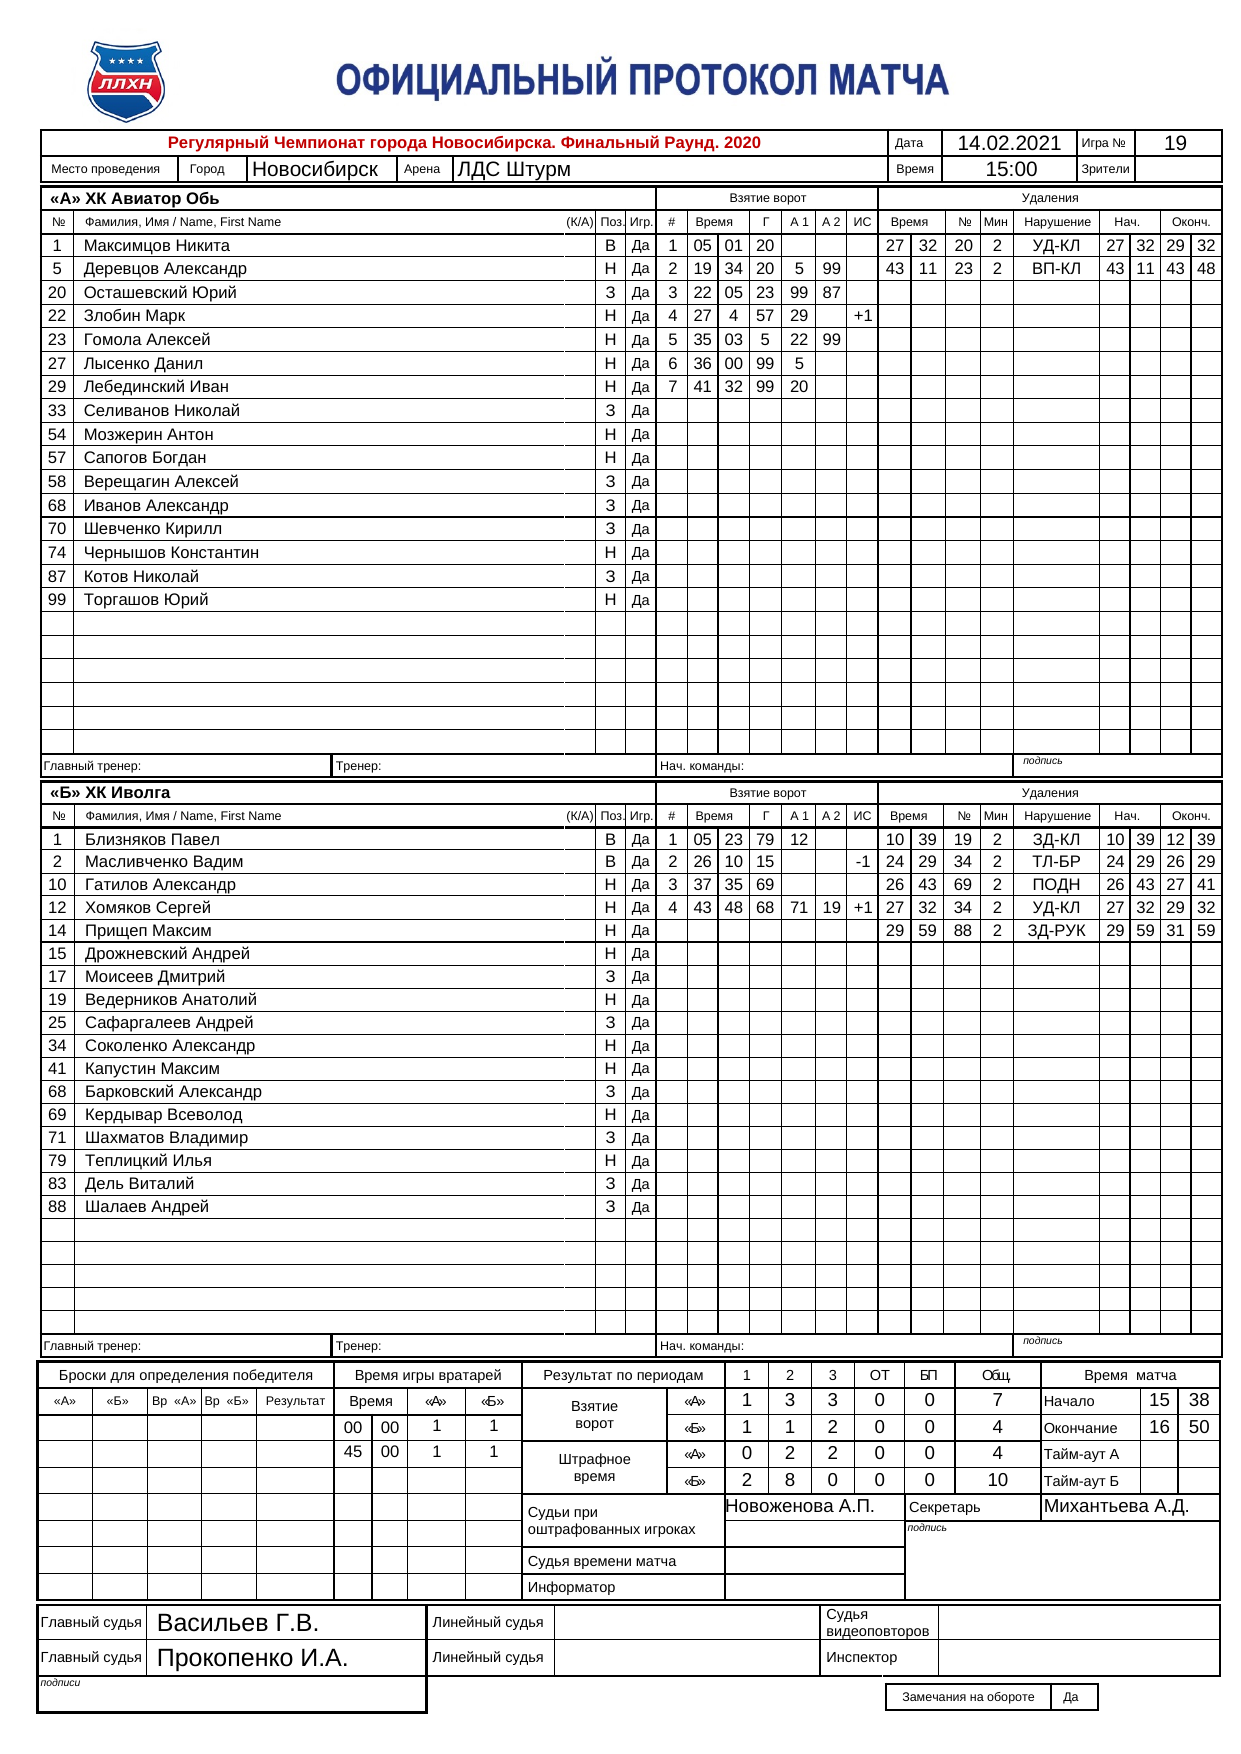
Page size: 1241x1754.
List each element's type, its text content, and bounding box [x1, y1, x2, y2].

table_cell [946, 659, 980, 682]
table_header Замечания на обороте [887, 1685, 1050, 1709]
table_cell [912, 518, 945, 540]
table_cell [1161, 943, 1190, 964]
table_cell [912, 1058, 943, 1079]
table_cell 23 [946, 257, 980, 280]
table_cell [816, 1127, 846, 1149]
table_cell З [596, 1173, 625, 1195]
table_cell Да [626, 1196, 655, 1218]
table_cell 43 [879, 257, 910, 280]
table_cell [750, 636, 781, 658]
table_cell 26 [1100, 874, 1129, 895]
table_cell [335, 1547, 371, 1573]
table_cell [1161, 1242, 1190, 1264]
table_cell [782, 874, 815, 895]
table_cell [148, 1441, 201, 1467]
table_cell 68 [42, 1081, 74, 1103]
table_cell [657, 1265, 687, 1287]
table_cell [1131, 1104, 1160, 1126]
table_cell В [596, 829, 625, 849]
table_cell «А» [668, 1442, 724, 1467]
table_cell [782, 1173, 815, 1195]
table_cell 26 [879, 874, 910, 895]
table_cell Н [596, 305, 625, 327]
table_cell [750, 1035, 781, 1057]
table_cell [657, 989, 687, 1011]
table_cell [1100, 541, 1129, 564]
table_cell Да [626, 541, 655, 564]
table_cell [879, 1173, 910, 1195]
table_cell 7 [657, 376, 687, 398]
table_cell [912, 636, 945, 658]
table_cell [816, 1242, 846, 1264]
table_cell [1192, 1150, 1221, 1172]
table_cell [719, 1173, 749, 1195]
table_cell [1014, 1035, 1099, 1057]
table_cell [719, 470, 749, 493]
table_cell № [946, 211, 980, 233]
table_cell [1192, 707, 1221, 729]
table_cell [657, 659, 687, 682]
table_cell 27 [879, 235, 910, 256]
table_cell [1014, 1242, 1099, 1264]
table_cell [847, 1104, 877, 1126]
table_cell 79 [750, 829, 781, 849]
table_cell [148, 1468, 201, 1493]
table_cell [750, 1012, 781, 1033]
table_cell 20 [750, 257, 781, 280]
table_cell [912, 1104, 943, 1126]
table_cell [202, 1574, 256, 1599]
table_cell [93, 1547, 147, 1573]
table_cell [816, 1288, 846, 1310]
table_cell [1014, 1311, 1099, 1333]
table_cell [408, 1521, 465, 1546]
table_cell [1192, 518, 1221, 540]
table_cell 39 [1131, 829, 1160, 849]
table_cell [1136, 157, 1221, 181]
table_cell Поз. [596, 211, 625, 233]
table_cell Результат [257, 1389, 333, 1413]
table_cell [944, 943, 980, 964]
table_cell [981, 636, 1013, 658]
table_cell [39, 1521, 92, 1546]
table_cell Прокопенко И.А. [147, 1640, 425, 1675]
table_cell [1131, 470, 1160, 493]
table_cell [944, 1058, 980, 1079]
table_cell [565, 1242, 595, 1264]
table_cell Окончание [1042, 1415, 1140, 1440]
table_cell [750, 1219, 781, 1241]
table_cell [257, 1468, 333, 1493]
table_cell [719, 1265, 749, 1287]
table_cell [719, 920, 749, 941]
table_cell Судья времени матча [523, 1548, 724, 1573]
table_cell Главный судья [39, 1640, 146, 1675]
table_cell [202, 1521, 256, 1546]
table_cell [750, 1127, 781, 1149]
table_cell [75, 1242, 564, 1264]
table_cell [1161, 707, 1190, 729]
table_cell # [657, 805, 687, 826]
table_cell [750, 565, 781, 587]
table_cell [202, 1468, 256, 1493]
table_cell 4 [657, 896, 687, 918]
table_cell Да [626, 920, 655, 941]
table_cell [1014, 683, 1099, 706]
table_cell [565, 829, 595, 849]
table_cell 20 [750, 235, 781, 256]
table_cell [626, 707, 655, 729]
table_cell [1131, 1242, 1160, 1264]
table_cell Н [596, 896, 625, 918]
table_cell Да [626, 352, 655, 374]
table_cell Н [596, 1150, 625, 1172]
table_cell [1014, 612, 1099, 634]
table_cell Ведерников Анатолий [75, 989, 564, 1011]
table_cell [1131, 1081, 1160, 1103]
table_cell [565, 1150, 595, 1172]
table_cell [847, 470, 877, 493]
table_cell [565, 423, 595, 445]
table_cell [946, 305, 980, 327]
table_cell З [596, 281, 625, 303]
table_cell [946, 376, 980, 398]
table_cell 59 [912, 920, 943, 941]
table_cell [847, 1288, 877, 1310]
table_cell Торгашов Юрий [74, 588, 564, 611]
table_cell [879, 305, 910, 327]
table_cell Сафаргалеев Андрей [75, 1012, 564, 1033]
table_cell [879, 565, 910, 587]
table_cell [74, 612, 564, 634]
table_cell [1161, 636, 1190, 658]
table_cell [946, 518, 980, 540]
table_cell [816, 707, 846, 729]
table_cell [1099, 1682, 1220, 1711]
table_cell [1161, 399, 1190, 422]
table_cell [944, 1196, 980, 1218]
table_cell 99 [42, 588, 73, 611]
table_cell З [596, 565, 625, 587]
table_cell 26 [1161, 850, 1190, 872]
table_cell (К/А) [565, 211, 595, 233]
table_cell [373, 1574, 407, 1599]
table_cell 88 [42, 1196, 74, 1218]
table_cell [657, 1288, 687, 1310]
table_cell [565, 1035, 595, 1057]
table_cell [1100, 1242, 1129, 1264]
table_cell [879, 1219, 910, 1241]
table_cell [816, 1035, 846, 1057]
table_cell [1014, 518, 1099, 540]
table_cell [939, 1606, 1219, 1639]
table_cell 24 [879, 850, 910, 872]
table_cell 43 [1131, 874, 1160, 895]
table_cell [1131, 1150, 1160, 1172]
table_cell [373, 1494, 407, 1520]
table_cell [373, 1521, 407, 1546]
table_cell [946, 470, 980, 493]
table_cell ПОДН [1014, 874, 1099, 895]
table_cell «Б» [668, 1415, 724, 1440]
table_cell [782, 1104, 815, 1126]
table_cell [148, 1547, 201, 1573]
table_cell [257, 1521, 333, 1546]
table_cell Да [626, 989, 655, 1011]
table_cell [719, 423, 749, 445]
table_cell 58 [42, 470, 73, 493]
table_cell [1014, 328, 1099, 351]
table_cell 10 [42, 874, 74, 895]
table_cell В [596, 235, 625, 256]
table_cell Да [626, 423, 655, 445]
table_cell [847, 636, 877, 658]
table_cell [1100, 1012, 1129, 1033]
table_cell [879, 636, 910, 658]
table_cell [1100, 376, 1129, 398]
table_cell [879, 399, 910, 422]
table_cell Мозжерин Антон [74, 423, 564, 445]
table_cell [1161, 1173, 1190, 1195]
table_cell 10 [719, 850, 749, 872]
table_cell [847, 829, 877, 849]
table_cell 87 [816, 281, 846, 303]
table_cell 00 [373, 1441, 407, 1467]
table_cell 8 [769, 1468, 811, 1493]
table_cell Шевченко Кирилл [74, 518, 564, 540]
table_cell [1192, 1219, 1221, 1241]
table_cell [981, 1104, 1013, 1126]
table_cell [1131, 446, 1160, 469]
table_cell [1100, 966, 1129, 987]
table_cell [981, 1081, 1013, 1103]
table_cell [74, 659, 564, 682]
table_cell [1192, 1173, 1221, 1195]
table_header Результат по периодам [523, 1363, 724, 1387]
table_cell 12 [1161, 829, 1190, 849]
table_cell [719, 1150, 749, 1172]
table_cell [74, 636, 564, 658]
table_cell Взятие ворот [523, 1389, 666, 1440]
table_cell З [596, 1081, 625, 1103]
table_cell [93, 1521, 147, 1546]
table_cell [782, 518, 815, 540]
table_cell [879, 659, 910, 682]
table_cell [1100, 730, 1129, 753]
table_cell [688, 943, 717, 964]
table_cell [1014, 1058, 1099, 1079]
table_cell [946, 541, 980, 564]
table_cell [688, 1265, 717, 1287]
table_cell 5 [782, 352, 815, 374]
table_cell 20 [42, 281, 73, 303]
table_cell [688, 1058, 717, 1079]
table_cell [719, 541, 749, 564]
table_cell [879, 1081, 910, 1103]
table_cell 2 [812, 1442, 854, 1467]
table_cell 29 [912, 850, 943, 872]
table_cell [75, 1311, 564, 1333]
table_cell [1100, 1219, 1129, 1241]
table_cell 68 [42, 494, 73, 516]
table_cell Иванов Александр [74, 494, 564, 516]
table_cell [657, 1104, 687, 1126]
table_cell [1131, 612, 1160, 634]
table_cell [596, 659, 625, 682]
table_cell УД-КЛ [1014, 235, 1099, 256]
table_cell [1131, 1035, 1160, 1057]
table_cell [719, 730, 749, 753]
table_cell [148, 1574, 201, 1599]
table_cell [1161, 1150, 1190, 1172]
table_cell [1192, 943, 1221, 964]
table_cell [1131, 423, 1160, 445]
table_cell 0 [855, 1415, 904, 1440]
table_cell Время [688, 805, 749, 826]
table_cell [1014, 588, 1099, 611]
table_header Взятие ворот [657, 783, 877, 803]
table_cell [257, 1416, 333, 1440]
table_cell [1100, 423, 1129, 445]
table_cell [912, 423, 945, 445]
table_cell Н [596, 989, 625, 1011]
table_cell [565, 1127, 595, 1149]
table_cell [1192, 1265, 1221, 1287]
table_cell подписи [39, 1677, 425, 1711]
table_cell [816, 1012, 846, 1033]
table_cell Мин [981, 805, 1013, 826]
table_cell Н [596, 874, 625, 895]
table_cell 4 [956, 1442, 1040, 1467]
table_cell [719, 1081, 749, 1103]
table_cell [816, 612, 846, 634]
table_cell [1161, 1196, 1190, 1218]
table_cell Да [626, 518, 655, 540]
table_cell 1 [42, 829, 74, 849]
table_cell 48 [719, 896, 749, 918]
table_cell [879, 494, 910, 516]
table_cell [42, 707, 73, 729]
table_cell [1100, 707, 1129, 729]
table_cell 25 [42, 1012, 74, 1033]
table_cell 29 [879, 920, 910, 941]
table_cell подпись [906, 1522, 1219, 1599]
table_cell Шахматов Владимир [75, 1127, 564, 1149]
table_cell 10 [956, 1468, 1040, 1493]
table_cell [1161, 1035, 1190, 1057]
table_cell 1 [726, 1389, 768, 1413]
table_cell 19 [944, 829, 980, 849]
table_cell [42, 1288, 74, 1310]
table_cell Н [596, 1035, 625, 1057]
table_cell 1 [769, 1415, 811, 1440]
table_cell [816, 829, 846, 849]
table_cell Н [596, 943, 625, 964]
table_cell [782, 850, 815, 872]
table_cell Моисеев Дмитрий [75, 966, 564, 987]
table_cell 43 [912, 874, 943, 895]
table_cell [782, 659, 815, 682]
table_cell [847, 588, 877, 611]
table_cell [782, 399, 815, 422]
table_cell [1131, 588, 1160, 611]
table_cell [946, 565, 980, 587]
table_cell [39, 1441, 92, 1467]
table_cell [1014, 989, 1099, 1011]
table_cell [782, 1058, 815, 1079]
table_cell Чернышов Константин [74, 541, 564, 564]
table_cell Н [596, 257, 625, 280]
table_cell 34 [944, 850, 980, 872]
table_cell Новоженова А.П. [726, 1495, 904, 1520]
table_cell [1131, 1173, 1160, 1195]
table_cell [981, 376, 1013, 398]
table_cell [816, 730, 846, 753]
table_cell Да [626, 896, 655, 918]
table_cell [847, 1196, 877, 1218]
table_cell [657, 494, 687, 516]
table_cell Кердывар Всеволод [75, 1104, 564, 1126]
table_cell [946, 328, 980, 351]
table_cell [847, 1127, 877, 1149]
table_cell [1100, 518, 1129, 540]
table_cell [1161, 565, 1190, 587]
table_cell 11 [912, 257, 945, 280]
table_cell [1131, 1288, 1160, 1310]
table_cell [847, 1150, 877, 1172]
table_cell [565, 1265, 595, 1287]
table_cell [596, 1265, 625, 1287]
table_cell [657, 1058, 687, 1079]
table_cell [466, 1574, 521, 1599]
table_cell [719, 494, 749, 516]
table_cell [1014, 943, 1099, 964]
table_cell [1161, 518, 1190, 540]
table_cell [847, 1242, 877, 1264]
table_cell 05 [719, 281, 749, 303]
table_cell [1100, 305, 1129, 327]
table_cell [750, 943, 781, 964]
table_cell [1179, 1441, 1219, 1467]
table_cell 0 [905, 1468, 954, 1493]
table_cell [1014, 1265, 1099, 1287]
table_cell [1014, 730, 1099, 753]
table_cell [1192, 989, 1221, 1011]
table_cell [1141, 1468, 1177, 1493]
table_cell 20 [946, 235, 980, 256]
table_cell 29 [1100, 920, 1129, 941]
table_cell [782, 423, 815, 445]
table_cell [688, 1242, 717, 1264]
table_cell [847, 281, 877, 303]
table_cell [816, 518, 846, 540]
table_cell Да [626, 565, 655, 587]
table_cell [816, 376, 846, 398]
table_cell 19 [816, 896, 846, 918]
table_cell [1014, 352, 1099, 374]
table_cell 57 [42, 446, 73, 469]
table_cell [883, 1677, 1220, 1681]
table_cell [1100, 659, 1129, 682]
table_cell [1161, 1265, 1190, 1287]
table_cell [626, 1265, 655, 1287]
table_cell [688, 446, 717, 469]
table_cell [466, 1468, 521, 1493]
table_cell 22 [42, 305, 73, 327]
table_cell [847, 989, 877, 1011]
table_cell 4 [719, 305, 749, 327]
table_cell [912, 494, 945, 516]
table_cell [1161, 1081, 1190, 1103]
table_cell [596, 730, 625, 753]
table_cell [565, 399, 595, 422]
table_cell [946, 636, 980, 658]
table_cell [816, 920, 846, 941]
table_cell Да [626, 328, 655, 351]
table_cell [750, 730, 781, 753]
table_cell [981, 1012, 1013, 1033]
table_cell 05 [688, 235, 717, 256]
table_cell 79 [42, 1150, 74, 1172]
table_cell [946, 588, 980, 611]
table_cell [688, 683, 717, 706]
table_cell [373, 1468, 407, 1493]
table_cell [946, 707, 980, 729]
table_cell [981, 588, 1013, 611]
table_cell Н [596, 920, 625, 941]
table_cell [1161, 989, 1190, 1011]
table_cell [816, 1173, 846, 1195]
table_cell [719, 399, 749, 422]
table_cell ЗД-КЛ [1014, 829, 1099, 849]
table_cell [847, 257, 877, 280]
table_cell [816, 943, 846, 964]
table_cell Прищеп Максим [75, 920, 564, 941]
table_cell Г [750, 211, 781, 233]
table_cell [981, 1311, 1013, 1333]
table_cell [847, 683, 877, 706]
table_cell [750, 518, 781, 540]
table_cell 69 [944, 874, 980, 895]
table_cell 2 [981, 920, 1013, 941]
table_cell 74 [42, 541, 73, 564]
table_cell 11 [1131, 257, 1160, 280]
table_cell [879, 1150, 910, 1172]
table_cell [596, 1288, 625, 1310]
table_cell Да [626, 850, 655, 872]
table_cell 15 [750, 850, 781, 872]
table_cell [782, 1150, 815, 1172]
table_cell [816, 683, 846, 706]
table_cell [1161, 541, 1190, 564]
table_cell Тайм-аут Б [1042, 1468, 1140, 1493]
table_cell 32 [719, 376, 749, 398]
table_cell [1161, 470, 1190, 493]
table_cell [1131, 636, 1160, 658]
table_cell [847, 730, 877, 753]
table_cell [148, 1494, 201, 1520]
table_cell [565, 850, 595, 872]
table_cell 29 [1161, 235, 1190, 256]
table_cell [1161, 423, 1190, 445]
table_cell [688, 1196, 717, 1218]
table_cell [816, 494, 846, 516]
table_cell З [596, 966, 625, 987]
table_cell [74, 707, 564, 729]
table_cell [39, 1574, 92, 1599]
table_cell [1161, 588, 1190, 611]
table_cell [1100, 612, 1129, 634]
table_cell [565, 565, 595, 587]
table_cell Михантьева А.Д. [1042, 1495, 1219, 1520]
table_cell [847, 874, 877, 895]
table_cell [847, 1012, 877, 1033]
table_cell Нач. [1100, 211, 1160, 233]
table_cell [75, 1288, 564, 1310]
table_header «А» ХК Авиатор Обь [42, 188, 655, 209]
table_cell Н [596, 352, 625, 374]
table_cell [719, 1035, 749, 1057]
table_cell [626, 659, 655, 682]
table_cell [1131, 399, 1160, 422]
table_cell 00 [335, 1416, 371, 1440]
table_cell +1 [847, 896, 877, 918]
table_cell [879, 470, 910, 493]
table_cell [1100, 683, 1129, 706]
table_cell [565, 612, 595, 634]
table_cell Линейный судья [428, 1606, 554, 1639]
table_cell 99 [750, 376, 781, 398]
table_cell 12 [42, 896, 74, 918]
table_header Время игры вратарей [335, 1363, 521, 1387]
table_cell [565, 328, 595, 351]
table_cell 36 [688, 352, 717, 374]
table_cell [912, 328, 945, 351]
table_cell [719, 1311, 749, 1333]
table_cell [657, 565, 687, 587]
table_cell 1 [657, 829, 687, 849]
table_cell [879, 683, 910, 706]
table_cell [1014, 541, 1099, 564]
table_cell [657, 943, 687, 964]
table_cell [688, 707, 717, 729]
table_cell 31 [1161, 920, 1190, 941]
table_cell 00 [373, 1416, 407, 1440]
table_cell [657, 399, 687, 422]
table_cell ТЛ-БР [1014, 850, 1099, 872]
table_cell [981, 707, 1013, 729]
table_cell 15 [42, 943, 74, 964]
table_cell [688, 1219, 717, 1241]
table_cell 0 [855, 1442, 904, 1467]
table_cell [1161, 683, 1190, 706]
table_cell [1192, 730, 1221, 753]
table_cell 2 [981, 235, 1013, 256]
table_cell [981, 541, 1013, 564]
table_cell [946, 352, 980, 374]
table_cell Информатор [523, 1575, 724, 1599]
table_header Общ. [956, 1363, 1040, 1387]
table_cell [719, 1058, 749, 1079]
table_cell [750, 707, 781, 729]
table_cell Соколенко Александр [75, 1035, 564, 1057]
table_cell 2 [42, 850, 74, 872]
table_cell [257, 1441, 333, 1467]
table_cell З [596, 1012, 625, 1033]
table_cell [42, 1242, 74, 1264]
table_cell [944, 1150, 980, 1172]
table_cell [912, 446, 945, 469]
table_cell [981, 966, 1013, 987]
table_cell [1161, 1288, 1190, 1310]
table_cell [1131, 565, 1160, 587]
table_cell [750, 920, 781, 941]
table_header 14.02.2021 [943, 131, 1076, 155]
table_cell [912, 1311, 943, 1333]
table_cell [1161, 1219, 1190, 1241]
table_cell [816, 1081, 846, 1103]
table_header 1 [726, 1363, 768, 1387]
table_cell [847, 376, 877, 398]
table_cell 0 [905, 1415, 954, 1440]
table_cell [42, 612, 73, 634]
table_cell 17 [42, 966, 74, 987]
table_cell [657, 1311, 687, 1333]
table_cell Главный тренер: [42, 1335, 330, 1356]
table_cell [847, 518, 877, 540]
table_cell Да [626, 1012, 655, 1033]
table_cell [42, 683, 73, 706]
table_cell 29 [1131, 850, 1160, 872]
table_cell [1100, 1196, 1129, 1218]
table_cell [981, 1219, 1013, 1241]
table_cell 5 [750, 328, 781, 351]
table_cell [257, 1574, 333, 1599]
table_cell [565, 376, 595, 398]
table_cell (К/А) [565, 805, 595, 826]
table_cell 29 [782, 305, 815, 327]
table_cell [782, 920, 815, 941]
table_cell 43 [688, 896, 717, 918]
table_cell [1014, 1081, 1099, 1103]
table_cell [750, 1081, 781, 1103]
table_cell 48 [1192, 257, 1221, 280]
table_cell Место проведения [42, 157, 177, 181]
table_cell [981, 1058, 1013, 1079]
table_cell Селиванов Николай [74, 399, 564, 422]
table_cell [1100, 352, 1129, 374]
table_cell Осташевский Юрий [74, 281, 564, 303]
table_cell [912, 541, 945, 564]
table_cell [912, 1288, 943, 1310]
table_cell [626, 1311, 655, 1333]
table_cell Котов Николай [74, 565, 564, 587]
table_cell [719, 518, 749, 540]
table_cell [750, 1265, 781, 1287]
table_cell [981, 1035, 1013, 1057]
table_cell [981, 1196, 1013, 1218]
table_cell [1131, 328, 1160, 351]
table_cell [847, 1265, 877, 1287]
table_cell «А» [668, 1389, 724, 1413]
table_cell [93, 1416, 147, 1440]
table_cell [75, 1219, 564, 1241]
table_cell [816, 874, 846, 895]
table_cell [1014, 1196, 1099, 1218]
table_cell [1161, 494, 1190, 516]
table_cell 2 [657, 850, 687, 872]
table_cell [1161, 1058, 1190, 1079]
table_cell [946, 446, 980, 469]
table_cell Вр «Б» [202, 1389, 256, 1413]
table_cell 4 [657, 305, 687, 327]
table_cell Начало [1042, 1389, 1140, 1413]
table_cell [750, 1173, 781, 1195]
table_cell [148, 1416, 201, 1440]
table_cell [1131, 281, 1160, 303]
table_cell [408, 1468, 465, 1493]
table_cell 71 [42, 1127, 74, 1149]
table_cell [847, 1173, 877, 1195]
table_cell [688, 1035, 717, 1057]
table_cell [847, 423, 877, 445]
table_cell [565, 494, 595, 516]
table_cell [981, 305, 1013, 327]
table_cell [39, 1547, 92, 1573]
table_cell [912, 659, 945, 682]
table_cell [1161, 966, 1190, 987]
table_cell 4 [956, 1415, 1040, 1440]
table_cell [981, 1265, 1013, 1287]
table_cell [1192, 281, 1221, 303]
table_cell [626, 1242, 655, 1264]
table_cell Н [596, 541, 625, 564]
table_cell [1192, 399, 1221, 422]
table_cell ИС [847, 211, 877, 233]
table_cell [657, 683, 687, 706]
table_cell 7 [956, 1389, 1040, 1413]
table_cell [1100, 1311, 1129, 1333]
table_cell Тайм-аут А [1042, 1441, 1140, 1467]
table_cell [981, 494, 1013, 516]
table_cell [847, 1035, 877, 1057]
table_cell [782, 1311, 815, 1333]
table_cell 1 [726, 1415, 768, 1440]
table_cell Деревцов Александр [74, 257, 564, 280]
table_cell 34 [944, 896, 980, 918]
table_cell [847, 1311, 877, 1333]
table_cell [944, 1242, 980, 1264]
table_cell [750, 1311, 781, 1333]
table_cell [688, 636, 717, 658]
table_cell [1131, 541, 1160, 564]
table_cell Линейный судья [428, 1640, 554, 1675]
table_cell Тренер: [333, 755, 655, 776]
table_cell [726, 1548, 904, 1573]
table_cell Фамилия, Имя / Name, First Name [75, 805, 565, 826]
table_cell [879, 588, 910, 611]
table_cell +1 [847, 305, 877, 327]
table_cell [626, 612, 655, 634]
table_cell 2 [981, 829, 1013, 849]
table_cell [565, 707, 595, 729]
table_header Удаления [879, 783, 1221, 803]
table_cell [1131, 305, 1160, 327]
table_cell [750, 683, 781, 706]
table_cell [626, 730, 655, 753]
table_cell Да [626, 588, 655, 611]
table_cell 1 [657, 235, 687, 256]
table_cell Да [626, 1173, 655, 1195]
table_cell [782, 588, 815, 611]
table_header Удаления [879, 188, 1221, 209]
table_cell [466, 1547, 521, 1573]
table_cell [782, 943, 815, 964]
table_cell Время [879, 805, 943, 826]
table_cell [596, 1219, 625, 1241]
table_cell Барковский Александр [75, 1081, 564, 1103]
table_cell [750, 494, 781, 516]
table_cell [782, 565, 815, 587]
table_cell [879, 1196, 910, 1218]
table_cell [782, 1265, 815, 1287]
table_cell [782, 1196, 815, 1218]
table_cell 69 [750, 874, 781, 895]
table_cell [596, 1311, 625, 1333]
table_cell [816, 1058, 846, 1079]
table_cell [1014, 494, 1099, 516]
table_cell [981, 1242, 1013, 1264]
table_cell [912, 707, 945, 729]
table_cell [750, 966, 781, 987]
table_cell [1100, 399, 1129, 422]
table_cell 0 [905, 1389, 954, 1413]
table_cell 32 [912, 896, 943, 918]
table_header Дата [889, 131, 941, 155]
table_cell Лысенко Данил [74, 352, 564, 374]
table_cell [1161, 612, 1190, 634]
table_cell [1100, 1173, 1129, 1195]
table_cell [816, 1196, 846, 1218]
table_cell 71 [782, 896, 815, 918]
table_cell Игр. [626, 211, 655, 233]
table_cell [944, 1288, 980, 1310]
table_cell [257, 1494, 333, 1520]
table_cell [42, 636, 73, 658]
table_cell [981, 352, 1013, 374]
table_cell Да [626, 281, 655, 303]
table_cell [1100, 1035, 1129, 1057]
table_cell 03 [719, 328, 749, 351]
table_cell [93, 1574, 147, 1599]
table_cell 32 [1131, 235, 1160, 256]
table_cell [1014, 376, 1099, 398]
table_cell [879, 423, 910, 445]
table_cell [816, 470, 846, 493]
table_cell 59 [1131, 920, 1160, 941]
table_cell [626, 1219, 655, 1241]
table_cell [1014, 1288, 1099, 1310]
table_cell [1100, 1265, 1129, 1287]
table_cell [1131, 943, 1160, 964]
table_cell [981, 518, 1013, 540]
table_cell А 1 [782, 211, 815, 233]
table_cell [782, 989, 815, 1011]
table_cell [1192, 328, 1221, 351]
table_cell [1014, 966, 1099, 987]
table_cell [466, 1521, 521, 1546]
table_cell Новосибирск [248, 157, 396, 181]
table_cell [565, 1173, 595, 1195]
table_cell 45 [335, 1441, 371, 1467]
table_cell [719, 943, 749, 964]
table_cell [565, 896, 595, 918]
table_cell [657, 707, 687, 729]
table_cell [750, 1104, 781, 1126]
table_cell [565, 943, 595, 964]
table_cell 2 [981, 257, 1013, 280]
table_cell [565, 1081, 595, 1103]
table_cell [42, 1311, 74, 1333]
table_cell [879, 966, 910, 987]
table_cell З [596, 1127, 625, 1149]
table_cell 3 [812, 1389, 854, 1413]
table_header 2 [769, 1363, 811, 1387]
table_cell 20 [782, 376, 815, 398]
table_cell Главный судья [39, 1606, 146, 1639]
table_cell [912, 1127, 943, 1149]
table_cell Верещагин Алексей [74, 470, 564, 493]
table_cell [816, 423, 846, 445]
table_cell [847, 541, 877, 564]
table_cell [912, 565, 945, 587]
table_cell [657, 470, 687, 493]
table_cell 41 [42, 1058, 74, 1079]
table_cell [847, 659, 877, 682]
table_cell Дрожневский Андрей [75, 943, 564, 964]
table_cell [565, 541, 595, 564]
table_cell [981, 470, 1013, 493]
table_cell [816, 541, 846, 564]
table_cell [879, 328, 910, 351]
table_cell Н [596, 328, 625, 351]
table_cell Да [626, 376, 655, 398]
table_cell Фамилия, Имя / Name, First Name [74, 211, 565, 233]
table_cell 3 [769, 1389, 811, 1413]
table_cell [335, 1574, 371, 1599]
table_cell [981, 423, 1013, 445]
table_cell [944, 1219, 980, 1241]
table_cell [847, 399, 877, 422]
table_cell Мин [981, 211, 1013, 233]
table_cell [657, 612, 687, 634]
table_cell [782, 636, 815, 658]
table_cell [42, 659, 73, 682]
table_cell [847, 352, 877, 374]
table_cell [688, 1173, 717, 1195]
table_cell Дель Виталий [75, 1173, 564, 1195]
table_cell «Б » [466, 1389, 521, 1413]
table_cell [1014, 1012, 1099, 1033]
table_cell Игр. [626, 805, 655, 826]
table_cell Да [626, 1150, 655, 1172]
table_cell Время [879, 211, 945, 233]
table_cell Да [626, 829, 655, 849]
table_cell [93, 1441, 147, 1467]
table_cell Нарушение [1014, 805, 1099, 826]
table_cell [657, 446, 687, 469]
table_cell 59 [1192, 920, 1221, 941]
table_cell [1131, 707, 1160, 729]
table_cell Н [596, 1058, 625, 1079]
table_cell [657, 1219, 687, 1241]
table_cell [74, 683, 564, 706]
table_cell А 2 [816, 211, 846, 233]
table_cell [1131, 1311, 1160, 1333]
table_cell [912, 730, 945, 753]
table_cell [565, 1104, 595, 1126]
table_cell [555, 1606, 819, 1639]
table_cell 32 [1192, 896, 1221, 918]
table_cell [1192, 376, 1221, 398]
table_cell 16 [1141, 1415, 1177, 1440]
table_cell [1100, 565, 1129, 587]
table_header «Б» ХК Иволга [42, 783, 655, 803]
table_cell Н [596, 588, 625, 611]
table_cell [39, 1494, 92, 1520]
table_cell [782, 494, 815, 516]
table_cell Н [596, 423, 625, 445]
table_cell [816, 1219, 846, 1241]
table_cell [944, 1012, 980, 1033]
table_cell 43 [1161, 257, 1190, 280]
table_cell [202, 1494, 256, 1520]
table_cell 37 [688, 874, 717, 895]
table_header Взятие ворот [657, 188, 877, 209]
table_cell Оконч. [1161, 805, 1221, 826]
table_cell [912, 1173, 943, 1195]
table_cell [879, 989, 910, 1011]
table_cell [626, 683, 655, 706]
table_cell Шалаев Андрей [75, 1196, 564, 1218]
table_cell № [42, 211, 73, 233]
table_cell [565, 235, 595, 256]
table_cell [1179, 1468, 1219, 1493]
table_cell [944, 966, 980, 987]
table_cell 0 [905, 1442, 954, 1467]
table_cell [1014, 423, 1099, 445]
table_cell [847, 446, 877, 469]
table_cell Да [626, 446, 655, 469]
table_cell [1131, 683, 1160, 706]
table_cell [847, 1081, 877, 1103]
table_cell [750, 989, 781, 1011]
table_cell [719, 659, 749, 682]
table_cell 01 [719, 235, 749, 256]
table_cell 32 [1192, 235, 1221, 256]
table_cell [1161, 281, 1190, 303]
table_cell [1100, 446, 1129, 469]
table_cell [879, 1104, 910, 1126]
table_cell [879, 943, 910, 964]
table_cell [565, 874, 595, 895]
table_cell [1014, 565, 1099, 587]
table_cell [1014, 281, 1099, 303]
table_cell [912, 1265, 943, 1287]
table_cell Время [889, 157, 941, 181]
table_cell [565, 305, 595, 327]
table_cell 1 [408, 1416, 465, 1440]
table_cell [1131, 1058, 1160, 1079]
table_cell [944, 1035, 980, 1057]
table_cell 1 [466, 1441, 521, 1467]
table_cell 27 [688, 305, 717, 327]
table_cell [148, 1521, 201, 1546]
table_cell [782, 966, 815, 987]
table_cell № [42, 805, 74, 826]
table_cell [719, 966, 749, 987]
table_cell [688, 1127, 717, 1149]
table_cell [1161, 1311, 1190, 1333]
table_cell [565, 518, 595, 540]
table_cell [657, 1196, 687, 1218]
table_cell [847, 235, 877, 256]
table_header Броски для определения победителя [39, 1363, 333, 1387]
table_cell [42, 730, 73, 753]
table_cell [1131, 1265, 1160, 1287]
table_cell [688, 966, 717, 987]
table_cell [946, 399, 980, 422]
table_cell [1192, 305, 1221, 327]
table_cell [750, 399, 781, 422]
table_cell [39, 1468, 92, 1493]
table_cell [912, 612, 945, 634]
table_cell [981, 446, 1013, 469]
table_cell [719, 636, 749, 658]
table_cell Да [626, 966, 655, 987]
table_cell [944, 1081, 980, 1103]
table_cell [626, 636, 655, 658]
table_cell [750, 446, 781, 469]
table_cell [1192, 1081, 1221, 1103]
table_cell [596, 707, 625, 729]
table_cell [912, 470, 945, 493]
table_cell [1192, 1104, 1221, 1126]
table_cell Да [626, 1035, 655, 1057]
table_cell [847, 943, 877, 964]
table_cell 10 [879, 829, 910, 849]
table_header Регулярный Чемпионат города Новосибирска. Финальный Раунд. 2020 [42, 131, 887, 155]
table_cell 2 [981, 850, 1013, 872]
table_cell 43 [1100, 257, 1129, 280]
table_cell Н [596, 1104, 625, 1126]
table_cell [1014, 1219, 1099, 1241]
table_cell [688, 470, 717, 493]
table_cell [1014, 399, 1099, 422]
table_cell Город [179, 157, 246, 181]
table_header БП [905, 1363, 954, 1387]
table_cell [944, 1265, 980, 1287]
table_cell 3 [657, 874, 687, 895]
table_cell [39, 1416, 92, 1440]
table_cell [981, 1288, 1013, 1310]
table_cell [565, 1058, 595, 1079]
table_cell 22 [688, 281, 717, 303]
table_cell 0 [812, 1468, 854, 1493]
table_cell [1192, 612, 1221, 634]
table_cell [1192, 1196, 1221, 1218]
table_cell [657, 588, 687, 611]
table_cell [596, 636, 625, 658]
table_cell Штрафное время [523, 1442, 666, 1493]
table_cell [466, 1494, 521, 1520]
table_cell [912, 399, 945, 422]
table_cell 70 [42, 518, 73, 540]
table_cell [335, 1494, 371, 1520]
table_cell [847, 612, 877, 634]
table_cell [657, 1150, 687, 1172]
table_cell [257, 1547, 333, 1573]
table_cell Н [596, 376, 625, 398]
table_cell [750, 541, 781, 564]
table_cell [782, 1288, 815, 1310]
table_cell [657, 636, 687, 658]
table_cell [1131, 730, 1160, 753]
table_cell [1161, 352, 1190, 374]
table_cell ВП-КЛ [1014, 257, 1099, 280]
table_cell [879, 1058, 910, 1079]
table_cell «Б» [668, 1468, 724, 1493]
table_cell [408, 1574, 465, 1599]
table_cell [944, 1104, 980, 1126]
table_cell [719, 1127, 749, 1149]
table_cell 27 [42, 352, 73, 374]
table_cell [912, 683, 945, 706]
table_cell [879, 352, 910, 374]
table_cell [816, 1265, 846, 1287]
table_cell [879, 1265, 910, 1287]
table_cell [688, 1012, 717, 1033]
table_cell [42, 1219, 74, 1241]
table_cell [719, 989, 749, 1011]
table_cell [1192, 1058, 1221, 1079]
table_cell [1161, 659, 1190, 682]
table_header ОТ [855, 1363, 904, 1387]
table_cell [1014, 1150, 1099, 1172]
table_cell [688, 423, 717, 445]
table_cell [1014, 707, 1099, 729]
table_cell Лебединский Иван [74, 376, 564, 398]
table_cell [782, 1012, 815, 1033]
table_cell 0 [726, 1442, 768, 1467]
table_cell [912, 376, 945, 398]
table_cell 83 [42, 1173, 74, 1195]
table_cell [847, 920, 877, 941]
table_cell [657, 423, 687, 445]
table_cell [565, 1311, 595, 1333]
table_cell [688, 494, 717, 516]
table_cell [816, 235, 846, 256]
table_cell [657, 1242, 687, 1264]
table_cell Теплицкий Илья [75, 1150, 564, 1172]
table_cell Секретарь [906, 1495, 1040, 1520]
table_cell 35 [719, 874, 749, 895]
table_cell [719, 1196, 749, 1218]
table_cell [1161, 376, 1190, 398]
table_cell подпись [1014, 1335, 1221, 1356]
table_cell Да [626, 257, 655, 280]
table_cell [847, 1058, 877, 1079]
table_cell [847, 494, 877, 516]
table_cell [912, 1012, 943, 1033]
table_cell [782, 1242, 815, 1264]
table_cell [1100, 470, 1129, 493]
table_cell [1014, 446, 1099, 469]
table_cell 38 [1179, 1389, 1219, 1413]
table_cell [939, 1640, 1219, 1675]
table_cell [847, 966, 877, 987]
table_cell Нач. [1100, 805, 1160, 826]
table_cell [1192, 1311, 1221, 1333]
table_cell # [657, 211, 687, 233]
table_cell [944, 1173, 980, 1195]
table_header Время матча [1042, 1363, 1219, 1387]
table_cell [981, 730, 1013, 753]
table_cell «Б» [93, 1389, 147, 1413]
table_cell [1192, 588, 1221, 611]
table_cell 1 [42, 235, 73, 256]
table_cell [688, 1150, 717, 1172]
table_cell В [596, 850, 625, 872]
table_cell 2 [981, 874, 1013, 895]
table_cell [688, 1288, 717, 1310]
table_cell Васильев Г.В. [147, 1606, 425, 1639]
table_cell [1100, 636, 1129, 658]
table_cell [565, 659, 595, 682]
table_cell [565, 730, 595, 753]
table_cell [1014, 305, 1099, 327]
table_cell [657, 1035, 687, 1057]
table_cell [719, 1012, 749, 1033]
table_cell [719, 1242, 749, 1264]
table_cell [816, 850, 846, 872]
table_cell [782, 1035, 815, 1057]
table_cell Гомола Алексей [74, 328, 564, 351]
table_cell [912, 588, 945, 611]
table_cell Поз. [596, 805, 625, 826]
table_cell [719, 565, 749, 587]
table_cell [596, 683, 625, 706]
table_cell [1014, 470, 1099, 493]
table_cell [750, 659, 781, 682]
table_cell [1192, 683, 1221, 706]
table_cell [688, 399, 717, 422]
table_cell [782, 1081, 815, 1103]
table_cell [981, 612, 1013, 634]
table_cell 23 [42, 328, 73, 351]
table_cell [1014, 1127, 1099, 1149]
table_cell [1100, 1127, 1129, 1149]
table_cell [1192, 1242, 1221, 1264]
table_cell [981, 1150, 1013, 1172]
table_cell Нач. команды: [657, 755, 1012, 776]
table_cell 00 [719, 352, 749, 374]
table_cell [782, 730, 815, 753]
table_cell [596, 1242, 625, 1264]
table_cell [1192, 494, 1221, 516]
table_cell [912, 966, 943, 987]
table_cell [565, 470, 595, 493]
table_cell Максимцов Никита [74, 235, 564, 256]
table_cell [1141, 1441, 1177, 1467]
table_cell 41 [688, 376, 717, 398]
table_cell [946, 423, 980, 445]
table_cell З [596, 470, 625, 493]
table_cell Да [626, 1081, 655, 1103]
table_cell 22 [782, 328, 815, 351]
table_cell Близняков Павел [75, 829, 564, 849]
table_cell Да [626, 1127, 655, 1149]
table_cell [879, 518, 910, 540]
table_cell 27 [1100, 235, 1129, 256]
table_cell [981, 1127, 1013, 1149]
table_cell [335, 1521, 371, 1546]
table_cell [782, 612, 815, 634]
table_cell [816, 966, 846, 987]
table_cell [912, 305, 945, 327]
table_cell 12 [782, 829, 815, 849]
table_cell [1100, 1058, 1129, 1079]
table_cell [782, 470, 815, 493]
table_cell [408, 1494, 465, 1520]
table_cell [1100, 989, 1129, 1011]
table_cell [565, 352, 595, 374]
table_cell Инспектор [821, 1640, 938, 1675]
table_cell 05 [688, 829, 717, 849]
table_cell [816, 989, 846, 1011]
table_cell [373, 1547, 407, 1573]
table_cell Да [626, 1058, 655, 1079]
table_cell Да [626, 470, 655, 493]
table_cell 19 [42, 989, 74, 1011]
table_cell 23 [750, 281, 781, 303]
table_cell [879, 281, 910, 303]
table_cell [1100, 494, 1129, 516]
table_cell [1192, 1127, 1221, 1149]
table_cell [750, 1150, 781, 1172]
table_cell [1192, 1288, 1221, 1310]
table_cell [719, 683, 749, 706]
table_cell [816, 659, 846, 682]
table_cell [1192, 446, 1221, 469]
table_cell [202, 1416, 256, 1440]
table_cell [74, 730, 564, 753]
table_cell [1131, 1219, 1160, 1241]
table_cell [1192, 966, 1221, 987]
table_cell [335, 1468, 371, 1493]
table_cell [719, 612, 749, 634]
table_cell [93, 1468, 147, 1493]
table_cell [782, 541, 815, 564]
table_cell [719, 707, 749, 729]
table_cell [879, 376, 910, 398]
table_cell [912, 989, 943, 1011]
table_cell Н [596, 446, 625, 469]
table_cell подпись [1014, 755, 1221, 776]
table_cell 68 [750, 896, 781, 918]
table_cell [1100, 943, 1129, 964]
table_cell [1131, 989, 1160, 1011]
table_cell 15 [1141, 1389, 1177, 1413]
table_cell [879, 707, 910, 729]
table_cell [981, 565, 1013, 587]
table_cell [1192, 1035, 1221, 1057]
table_cell 35 [688, 328, 717, 351]
table_cell [912, 1242, 943, 1264]
table_cell Оконч. [1161, 211, 1221, 233]
table_cell [657, 541, 687, 564]
table_cell [688, 565, 717, 587]
table_cell З [596, 518, 625, 540]
table_cell [879, 730, 910, 753]
table_cell Да [626, 494, 655, 516]
table_cell Да [626, 943, 655, 964]
table_cell [816, 636, 846, 658]
table_cell Нач. команды: [657, 1335, 1012, 1356]
table_cell [1192, 470, 1221, 493]
table_cell Судья видеоповторов [821, 1606, 938, 1639]
table_cell 27 [1161, 874, 1190, 895]
table_cell [782, 235, 815, 256]
table_cell Злобин Марк [74, 305, 564, 327]
table_cell [944, 1127, 980, 1149]
table_cell [879, 1012, 910, 1033]
table_cell [981, 989, 1013, 1011]
table_cell [912, 281, 945, 303]
table_cell 27 [1100, 896, 1129, 918]
table_cell [657, 1173, 687, 1195]
table_cell Да [626, 1104, 655, 1126]
table_cell [657, 518, 687, 540]
table_cell [202, 1547, 256, 1573]
table_cell [1100, 1150, 1129, 1172]
table_cell [657, 1127, 687, 1149]
table_cell [657, 730, 687, 753]
table_cell [688, 659, 717, 682]
table_cell Время [688, 211, 749, 233]
table_cell [750, 1058, 781, 1079]
table_cell [1014, 1173, 1099, 1195]
table_cell [657, 920, 687, 941]
table_header Да [1052, 1685, 1097, 1709]
table_cell [912, 1150, 943, 1172]
table_cell [847, 565, 877, 587]
table_cell [981, 683, 1013, 706]
table_cell 32 [1131, 896, 1160, 918]
table_cell [1161, 1127, 1190, 1149]
table_cell [1192, 636, 1221, 658]
table_cell [816, 1311, 846, 1333]
table_cell [1161, 1012, 1190, 1033]
table_cell Арена [398, 157, 452, 181]
table_cell № [944, 805, 980, 826]
table_cell [1131, 966, 1160, 987]
table_cell 19 [688, 257, 717, 280]
table_cell [750, 1196, 781, 1218]
table_cell [688, 1104, 717, 1126]
table_cell [565, 1288, 595, 1310]
table_cell 29 [42, 376, 73, 398]
table_cell 99 [750, 352, 781, 374]
table_cell [912, 1219, 943, 1241]
table_cell [1100, 1081, 1129, 1103]
table_cell 23 [719, 829, 749, 849]
table_cell [565, 1196, 595, 1218]
table_cell [428, 1677, 882, 1711]
table_cell [719, 1219, 749, 1241]
table_cell [981, 1173, 1013, 1195]
table_cell [1100, 1104, 1129, 1126]
table_cell -1 [847, 850, 877, 872]
table_cell ЛДС Штурм [454, 157, 887, 181]
table_header 19 [1136, 131, 1221, 155]
table_cell [782, 707, 815, 729]
table_cell [1100, 281, 1129, 303]
table_cell [565, 281, 595, 303]
table_cell 2 [981, 896, 1013, 918]
table_cell 5 [782, 257, 815, 280]
table_cell [912, 943, 943, 964]
table_cell Г [750, 805, 781, 826]
table_cell [596, 612, 625, 634]
table_cell [944, 989, 980, 1011]
table_cell 2 [657, 257, 687, 280]
table_cell А 2 [816, 805, 846, 826]
table_cell [981, 399, 1013, 422]
table_cell [1131, 1127, 1160, 1149]
table_cell [782, 1127, 815, 1149]
table_cell Зрители [1078, 157, 1134, 181]
table_cell [565, 920, 595, 941]
table_cell 5 [42, 257, 73, 280]
table_cell Судьи при оштрафованных игроках [523, 1495, 724, 1546]
table_cell Тренер: [333, 1335, 655, 1356]
table_cell 3 [657, 281, 687, 303]
table_cell [879, 1311, 910, 1333]
table_cell [946, 683, 980, 706]
table_cell [565, 1012, 595, 1033]
table_cell [1192, 423, 1221, 445]
table_cell [912, 1196, 943, 1218]
table_cell [1100, 588, 1129, 611]
table_cell 14 [42, 920, 74, 941]
table_cell [565, 966, 595, 987]
table_cell [688, 612, 717, 634]
table_cell [816, 305, 846, 327]
table_cell [1131, 376, 1160, 398]
table_cell 99 [782, 281, 815, 303]
table_cell [75, 1265, 564, 1287]
table_cell [688, 920, 717, 941]
table_cell [816, 1104, 846, 1126]
table_cell [657, 1081, 687, 1103]
table_cell [750, 423, 781, 445]
table_cell [782, 683, 815, 706]
table_cell Да [626, 235, 655, 256]
table_cell [719, 1104, 749, 1126]
picture [5, 28, 1179, 129]
table_cell [1161, 328, 1190, 351]
table_cell [946, 612, 980, 634]
table_cell [719, 1288, 749, 1310]
table_cell [750, 1288, 781, 1310]
table_cell [1131, 1196, 1160, 1218]
table_cell [1192, 659, 1221, 682]
table_cell [912, 352, 945, 374]
table_cell [912, 1035, 943, 1057]
table_cell [1100, 1288, 1129, 1310]
table_cell [202, 1441, 256, 1467]
table_cell 0 [855, 1389, 904, 1413]
table_cell [1192, 352, 1221, 374]
table_cell Время [335, 1389, 407, 1413]
table_cell [981, 281, 1013, 303]
table_cell ЗД-РУК [1014, 920, 1099, 941]
table_cell [879, 1035, 910, 1057]
table_cell [782, 1219, 815, 1241]
table_cell 6 [657, 352, 687, 374]
table_cell Капустин Максим [75, 1058, 564, 1079]
table_cell Да [626, 305, 655, 327]
table_cell [1161, 730, 1190, 753]
table_cell 2 [812, 1415, 854, 1440]
table_cell [946, 730, 980, 753]
table_cell [1014, 659, 1099, 682]
table_cell [1100, 328, 1129, 351]
table_cell [565, 1219, 595, 1241]
table_cell [847, 328, 877, 351]
table_cell [719, 588, 749, 611]
table_cell [626, 1288, 655, 1310]
table_cell [981, 328, 1013, 351]
table_cell 2 [769, 1442, 811, 1467]
table_cell [879, 1127, 910, 1149]
table_cell [688, 541, 717, 564]
table_cell [565, 989, 595, 1011]
table_cell 54 [42, 423, 73, 445]
table_cell Гатилов Александр [75, 874, 564, 895]
table_cell Масливченко Вадим [75, 850, 564, 872]
table_cell [657, 966, 687, 987]
table_cell [688, 730, 717, 753]
table_cell [1192, 1012, 1221, 1033]
table_cell [847, 1219, 877, 1241]
table_cell [1161, 305, 1190, 327]
table_cell [750, 612, 781, 634]
table_cell З [596, 494, 625, 516]
table_cell [1192, 541, 1221, 564]
table_cell [1014, 1104, 1099, 1126]
table_cell [688, 518, 717, 540]
table_cell [1161, 1104, 1190, 1126]
table_cell [750, 1242, 781, 1264]
table_cell [688, 1081, 717, 1103]
table_cell [750, 470, 781, 493]
table_cell 15:00 [943, 157, 1076, 181]
table_cell 88 [944, 920, 980, 941]
table_cell [1161, 446, 1190, 469]
table_cell [879, 541, 910, 564]
table_cell «А» [408, 1389, 465, 1413]
table_cell [981, 943, 1013, 964]
table_cell [981, 659, 1013, 682]
table_cell 5 [657, 328, 687, 351]
table_cell [946, 494, 980, 516]
table_cell ИС [847, 805, 877, 826]
table_cell [565, 446, 595, 469]
table_cell 32 [912, 235, 945, 256]
table_cell 10 [1100, 829, 1129, 849]
table_cell [726, 1521, 904, 1546]
table_cell [847, 707, 877, 729]
table_cell [944, 1311, 980, 1333]
table_cell Хомяков Сергей [75, 896, 564, 918]
table_cell [688, 1311, 717, 1333]
table_cell [816, 588, 846, 611]
table_header Игра № [1078, 131, 1134, 155]
table_cell [912, 1081, 943, 1103]
table_cell [726, 1575, 904, 1599]
table_cell [719, 446, 749, 469]
table_cell 2 [726, 1468, 768, 1493]
table_cell [879, 446, 910, 469]
table_cell [1131, 494, 1160, 516]
table_cell 50 [1179, 1415, 1219, 1440]
table_cell 69 [42, 1104, 74, 1126]
table_cell [688, 588, 717, 611]
table_cell [93, 1494, 147, 1520]
table_cell [1192, 565, 1221, 587]
table_cell 87 [42, 565, 73, 587]
table_cell [565, 636, 595, 658]
table_cell [816, 565, 846, 587]
table_cell [879, 1242, 910, 1264]
table_cell Главный тренер: [42, 755, 330, 776]
table_cell [750, 588, 781, 611]
table_header 3 [812, 1363, 854, 1387]
table_cell [816, 352, 846, 374]
table_cell 41 [1192, 874, 1221, 895]
table_cell 34 [42, 1035, 74, 1057]
table_cell [688, 989, 717, 1011]
table_cell Нарушение [1014, 211, 1099, 233]
table_cell 26 [688, 850, 717, 872]
table_cell 57 [750, 305, 781, 327]
table_cell [555, 1640, 819, 1675]
table_cell 33 [42, 399, 73, 422]
table_cell 29 [1192, 850, 1221, 872]
table_cell [657, 1012, 687, 1033]
table_cell [782, 446, 815, 469]
table_cell 99 [816, 257, 846, 280]
table_cell З [596, 399, 625, 422]
table_cell [1131, 518, 1160, 540]
table_cell [565, 257, 595, 280]
table_cell А 1 [782, 805, 815, 826]
table_cell [1014, 636, 1099, 658]
table_cell [879, 612, 910, 634]
table_cell 27 [879, 896, 910, 918]
table_cell Да [626, 874, 655, 895]
table_cell 29 [1161, 896, 1190, 918]
table_cell 24 [1100, 850, 1129, 872]
table_cell 34 [719, 257, 749, 280]
table_cell 0 [855, 1468, 904, 1493]
table_cell [408, 1547, 465, 1573]
table_cell [1131, 1012, 1160, 1033]
table_cell «А» [39, 1389, 92, 1413]
table_cell [816, 1150, 846, 1172]
table_cell [42, 1265, 74, 1287]
table_cell [565, 588, 595, 611]
table_cell УД-КЛ [1014, 896, 1099, 918]
table_cell 1 [408, 1441, 465, 1467]
table_cell [816, 446, 846, 469]
table_cell 1 [466, 1416, 521, 1440]
table_cell [1131, 352, 1160, 374]
table_cell [879, 1288, 910, 1310]
table_cell [565, 683, 595, 706]
table_cell Да [626, 399, 655, 422]
table_cell [1131, 659, 1160, 682]
table_cell Сапогов Богдан [74, 446, 564, 469]
table_cell [946, 281, 980, 303]
table_cell З [596, 1196, 625, 1218]
table_cell 39 [1192, 829, 1221, 849]
table_cell [816, 399, 846, 422]
table_cell 99 [816, 328, 846, 351]
table_cell Вр «А» [148, 1389, 201, 1413]
table_cell 39 [912, 829, 943, 849]
